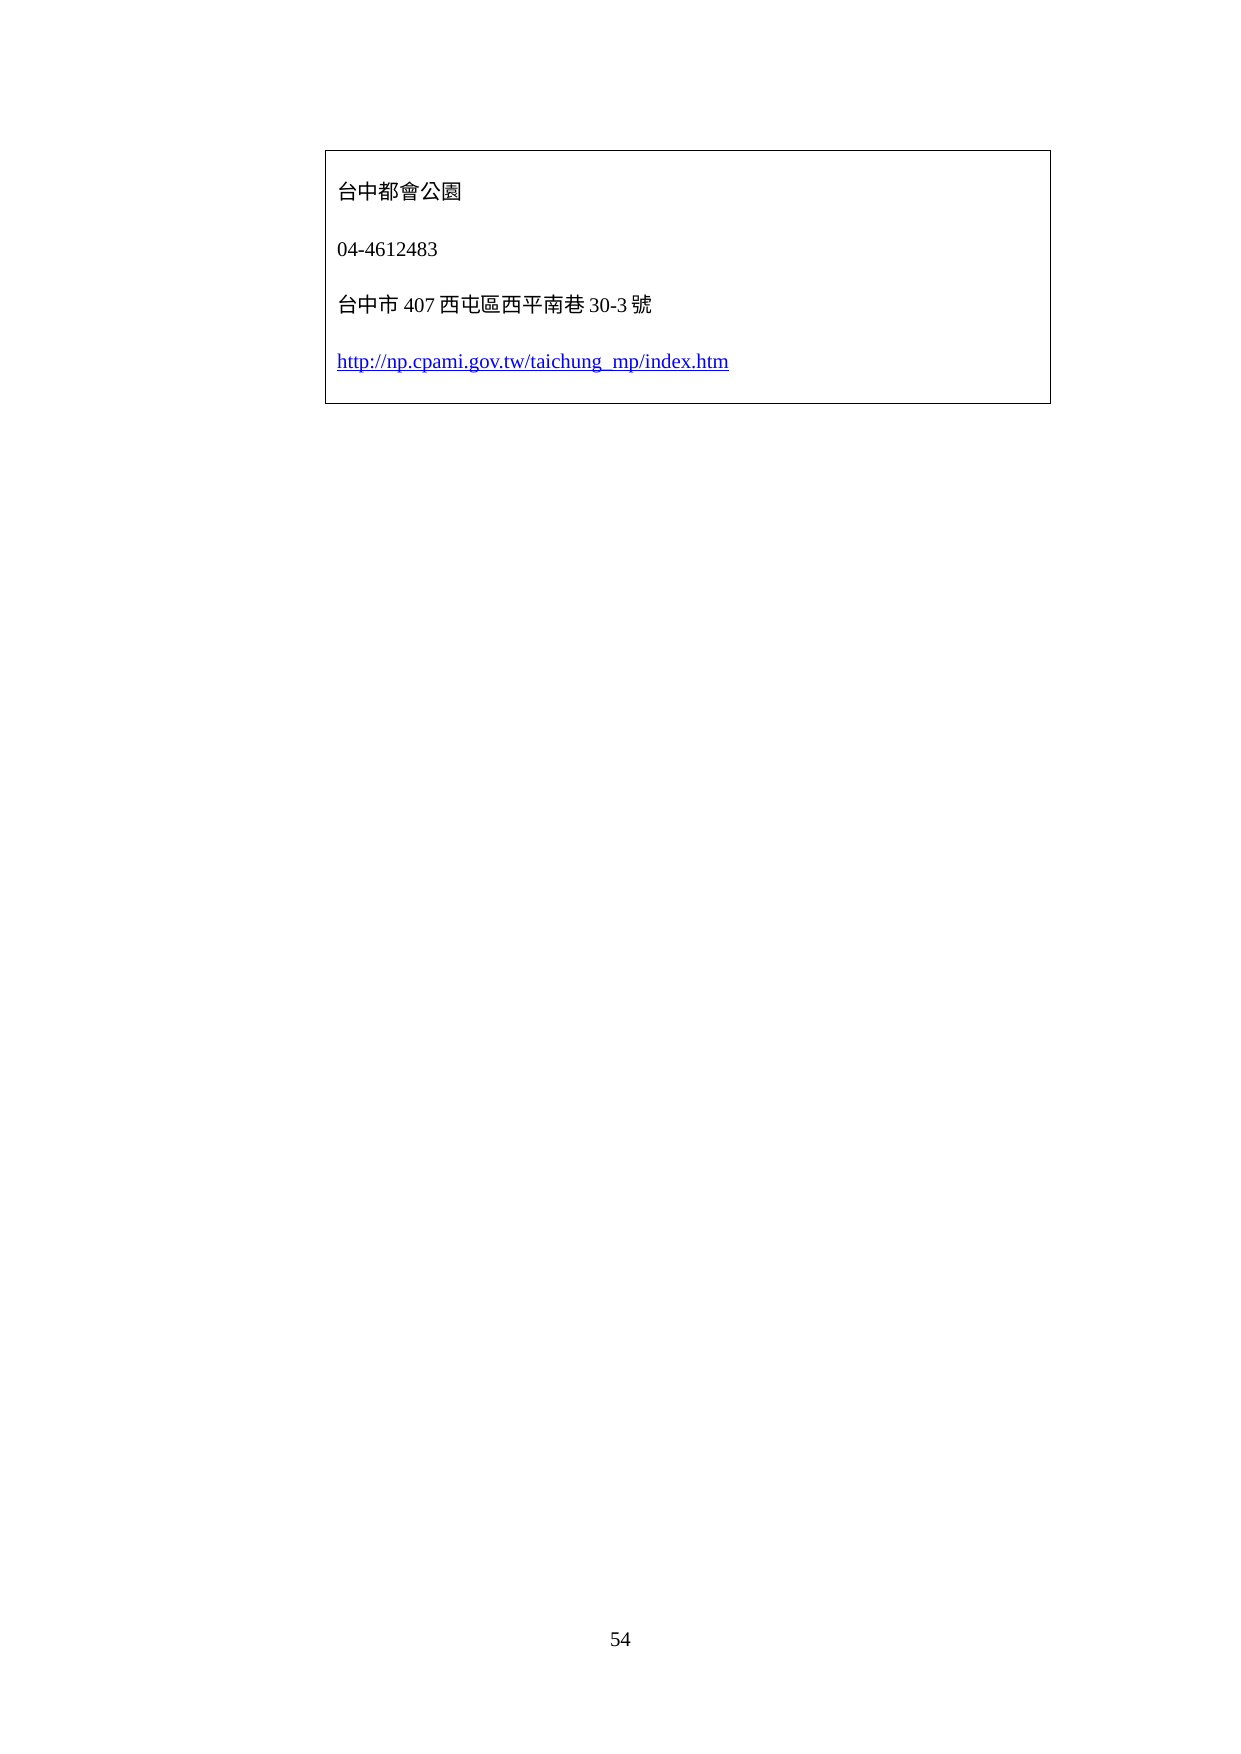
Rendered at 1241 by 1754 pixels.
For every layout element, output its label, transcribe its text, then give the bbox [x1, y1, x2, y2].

table_cell 台中都會公園 04-4612483 台中市407西屯區西平南巷30-3號 http://np.cpami.gov.tw/taichung_mp/index.htm [326, 151, 1050, 403]
